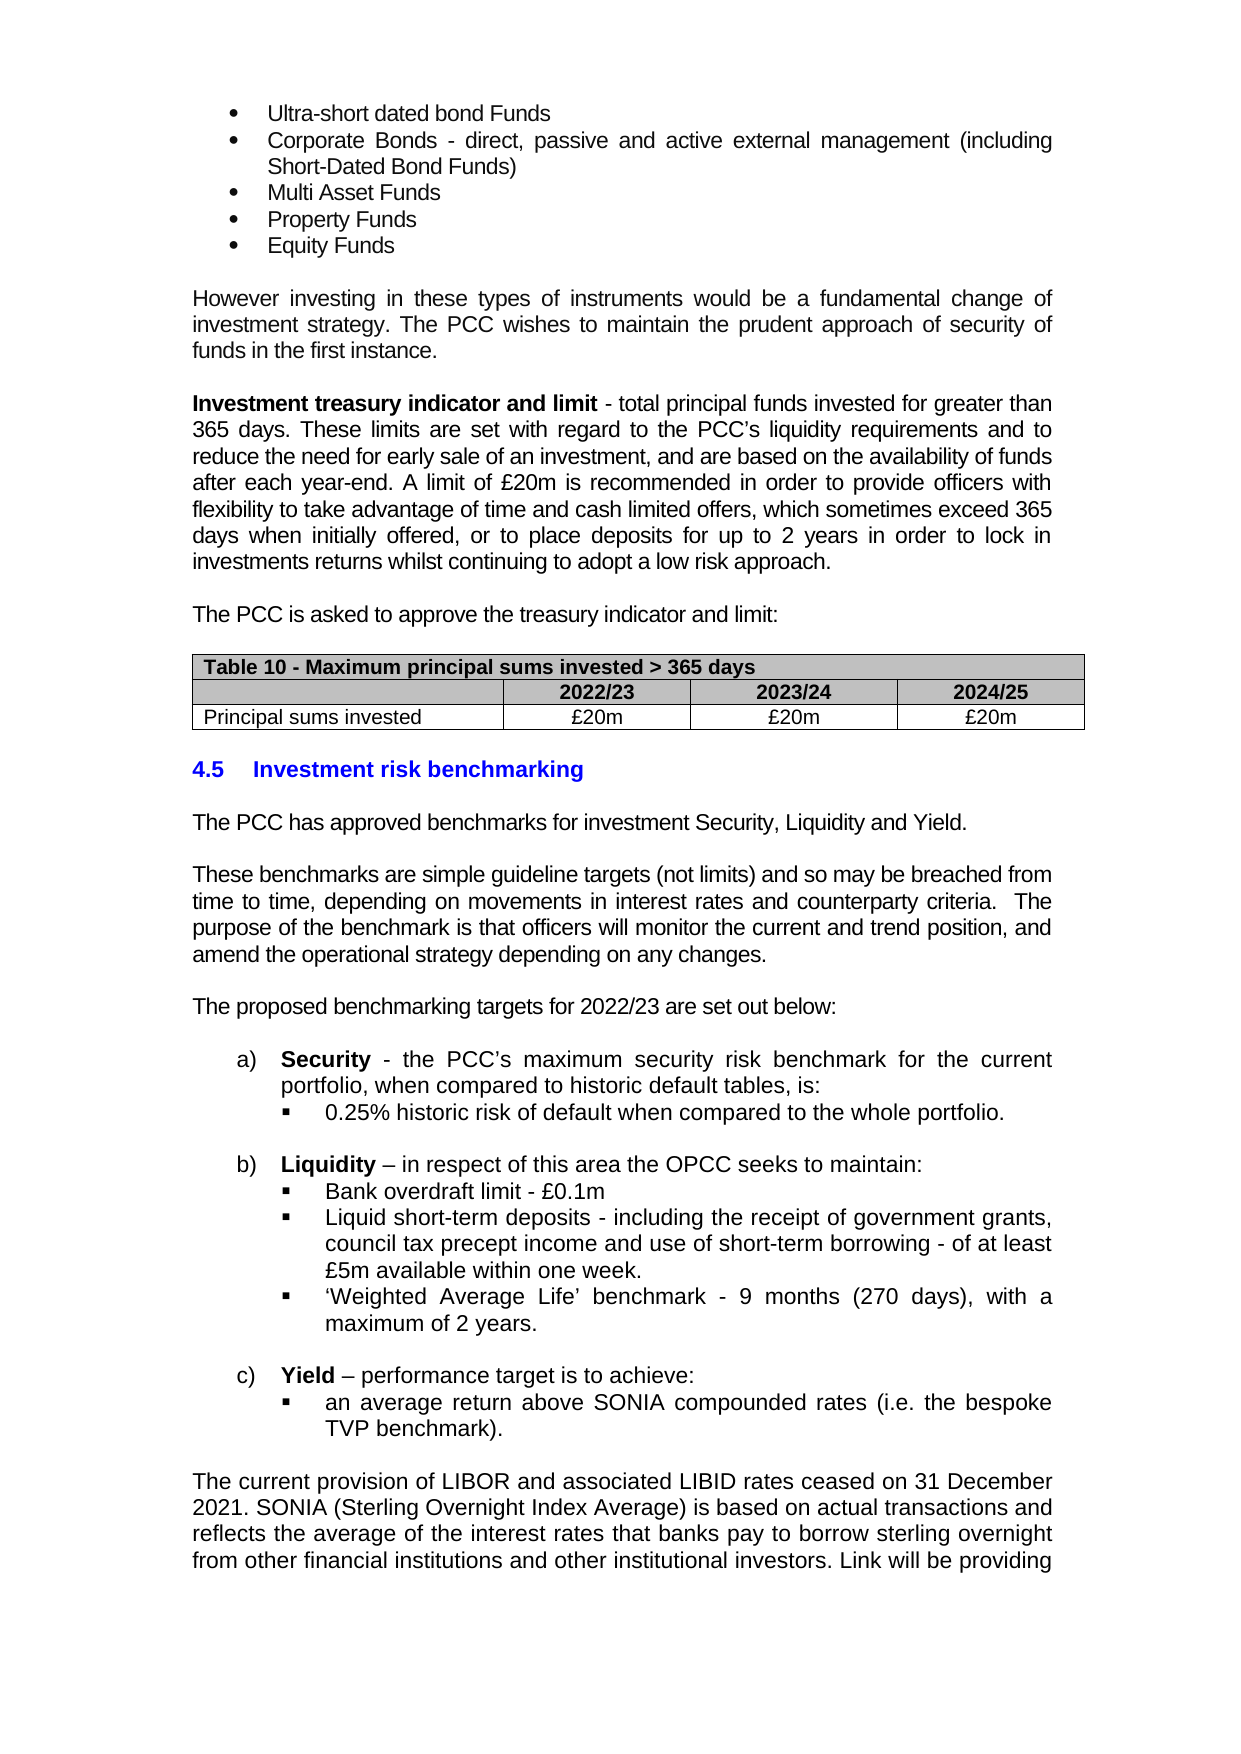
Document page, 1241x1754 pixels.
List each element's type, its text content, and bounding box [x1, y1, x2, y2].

table_cell Principal sums invested [193, 705, 503, 729]
list Bank overdraft limit - £0.1m [281, 1178, 1053, 1204]
list Liquid short-term deposits - including the receipt of government grants, council tax precept income and use of short-term borrowing - of at least £5m available within one week. [281, 1204, 1053, 1283]
text b) Liquidity – in respect of this area the OPCC seeks to maintain: [236, 1151, 1053, 1178]
list an average return above SONIA compounded rates (i.e. the bespoke TVP benchmark). [281, 1388, 1053, 1441]
text The proposed benchmarking targets for 2022/23 are set out below: [192, 993, 1053, 1019]
text a) Security - the PCC’s maximum security risk benchmark for the current portfolio, when compared to historic default tables, is: [236, 1046, 1053, 1099]
text The PCC has approved benchmarks for investment Security, Liquidity and Yield. [192, 809, 1053, 835]
text However investing in these types of instruments would be a fundamental change of investment strategy. The PCC wishes to maintain the prudent approach of security of funds in the first instance. [192, 285, 1053, 364]
list Ultra-short dated bond Funds [229, 100, 1053, 127]
list Multi Asset Funds [229, 179, 1053, 206]
table_cell £20m [504, 705, 690, 729]
list 0.25% historic risk of default when compared to the whole portfolio. [281, 1099, 1053, 1125]
table_cell 2023/24 [691, 680, 897, 704]
text The current provision of LIBOR and associated LIBID rates ceased on 31 December 2021. SONIA (Sterling Overnight Index Average) is based on actual transactions and reflects the average of the interest rates that banks pay to borrow sterling overnight from other financial institutions and other institutional investors. Link will be providing [192, 1468, 1053, 1573]
table_cell 2022/23 [504, 680, 690, 704]
list Equity Funds [229, 232, 1053, 258]
table_cell 2024/25 [898, 680, 1084, 704]
table_cell £20m [691, 705, 897, 729]
list Corporate Bonds - direct, passive and active external management (including Short-Dated Bond Funds) [229, 127, 1053, 179]
list ‘Weighted Average Life’ benchmark - 9 months (270 days), with a maximum of 2 years. [281, 1283, 1053, 1336]
table_header Table 10 - Maximum principal sums invested > 365 days [193, 655, 1084, 679]
text Investment treasury indicator and limit - total principal funds invested for greater than 365 days. These limits are set with regard to the PCC’s liquidity requirements and to reduce the need for early sale of an investment, and are based on the availability of funds after each year-end. A limit of £20m is recommended in order to provide officers with flexibility to take advantage of time and cash limited offers, which sometimes exceed 365 days when initially offered, or to place deposits for up to 2 years in order to lock in investments returns whilst continuing to adopt a low risk approach. [192, 390, 1053, 574]
table_cell £20m [898, 705, 1084, 729]
list Investment risk benchmarking [192, 756, 1053, 782]
text c) Yield – performance target is to achieve: [236, 1362, 1053, 1388]
text These benchmarks are simple guideline targets (not limits) and so may be breached from time to time, depending on movements in interest rates and counterparty criteria. The purpose of the benchmark is that officers will monitor the current and trend position, and amend the operational strategy depending on any changes. [192, 861, 1053, 967]
list Property Funds [229, 206, 1053, 232]
table_cell [193, 680, 503, 704]
text The PCC is asked to approve the treasury indicator and limit: [192, 601, 1053, 627]
